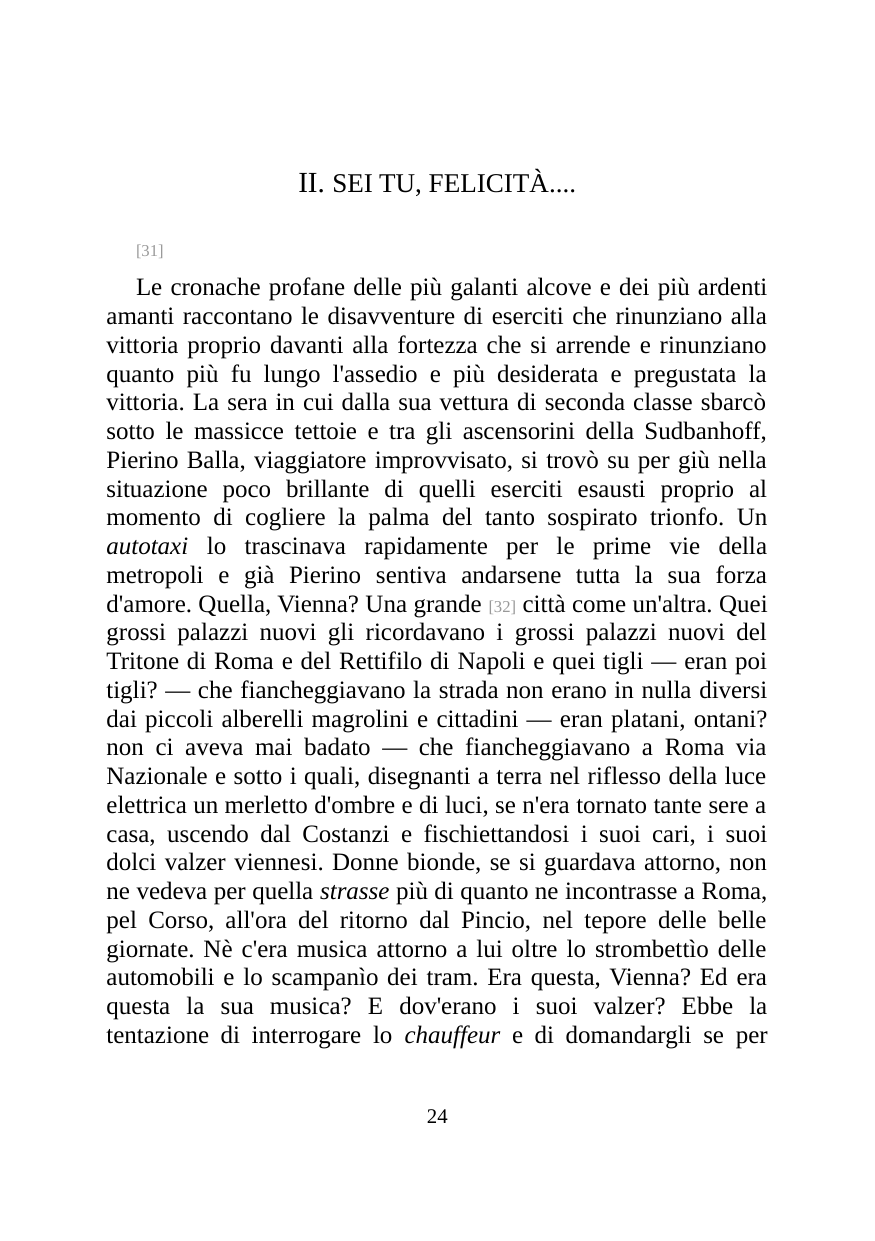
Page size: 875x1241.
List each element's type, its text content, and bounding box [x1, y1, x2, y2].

text [31] [164, 241, 768, 260]
text Le cronache profane delle più galanti alcove e dei più ardenti amanti raccontano le disavventure di eserciti che rinunziano alla vittoria proprio davanti alla fortezza che si arrende e rinunziano quanto più fu lungo l'assedio e più desiderata e pregustata la vittoria. La sera in cui dalla sua vettura di seconda classe sbarcò sotto le massicce tettoie e tra gli ascensorini della Sudbanhoff, Pierino Balla, viaggiatore improvvisato, si trovò su per giù nella situazione poco brillante di quelli eserciti esausti proprio al momento di cogliere la palma del tanto sospirato trionfo. Un autotaxi lo trascinava rapidamente per le prime vie della metropoli e già Pierino sentiva andarsene tutta la sua forza d'amore. Quella, Vienna? Una grande [32] città come un'altra. Quei grossi palazzi nuovi gli ricordavano i grossi palazzi nuovi del Tritone di Roma e del Rettifilo di Napoli e quei tigli — eran poi tigli? — che fiancheggiavano la strada non erano in nulla diversi dai piccoli alberelli magrolini e cittadini — eran platani, ontani? non ci aveva mai badato — che fiancheggiavano a Roma via Nazionale e sotto i quali, disegnanti a terra nel riflesso della luce elettrica un merletto d'ombre e di luci, se n'era tornato tante sere a casa, uscendo dal Costanzi e fischiettandosi i suoi cari, i suoi dolci valzer viennesi. Donne bionde, se si guardava attorno, non ne vedeva per quella strasse più di quanto ne incontrasse a Roma, pel Corso, all'ora del ritorno dal Pincio, nel tepore delle belle giornate. Nè c'era musica attorno a lui oltre lo strombettìo delle automobili e lo scampanìo dei tram. Era questa, Vienna? Ed era questa la sua musica? E dov'erano i suoi valzer? Ebbe la tentazione di interrogare lo chauffeur e di domandargli se per [106, 272, 768, 1049]
text [31] [106, 241, 136, 260]
subtitle II. SEI TU, FELICITÀ.... [106, 165, 768, 199]
